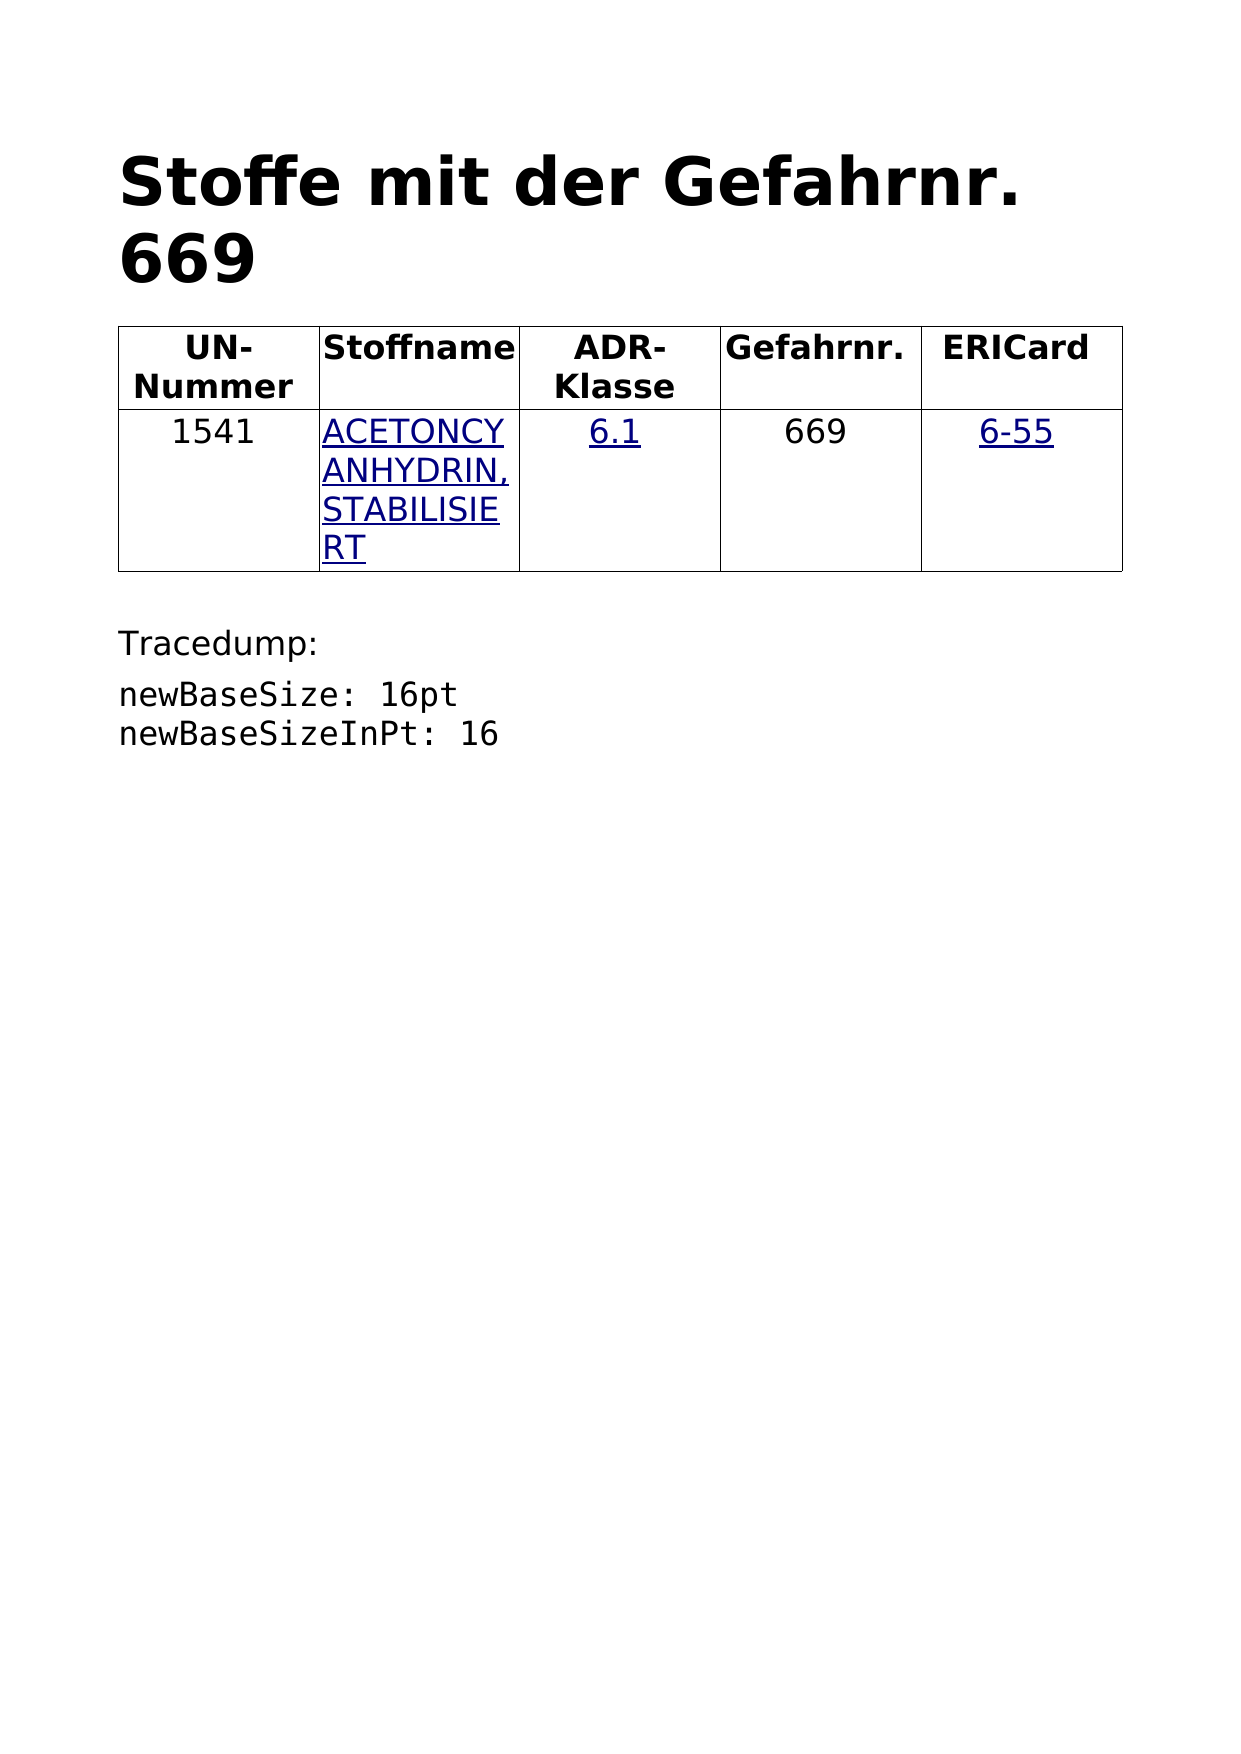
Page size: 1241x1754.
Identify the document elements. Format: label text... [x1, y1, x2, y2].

text newBaseSize: 16pt newBaseSizeInPt: 16 [118, 676, 1122, 753]
table_header UN-Nummer [119, 327, 319, 409]
table_header Gefahrnr. [721, 327, 921, 409]
table_cell 669 [721, 410, 921, 571]
subtitle Stoffe mit der Gefahrnr. 669 [118, 143, 1122, 298]
table_cell 6-55 [922, 410, 1122, 571]
table_cell 1541 [119, 410, 319, 571]
table_header ERICard [922, 327, 1122, 409]
table_cell 6.1 [520, 410, 720, 571]
text Tracedump: [118, 586, 1122, 663]
table_header Stoffname [320, 327, 519, 409]
table_header ADR-Klasse [520, 327, 720, 409]
table_cell ACETONCYANHYDRIN, STABILISIERT [320, 410, 519, 571]
